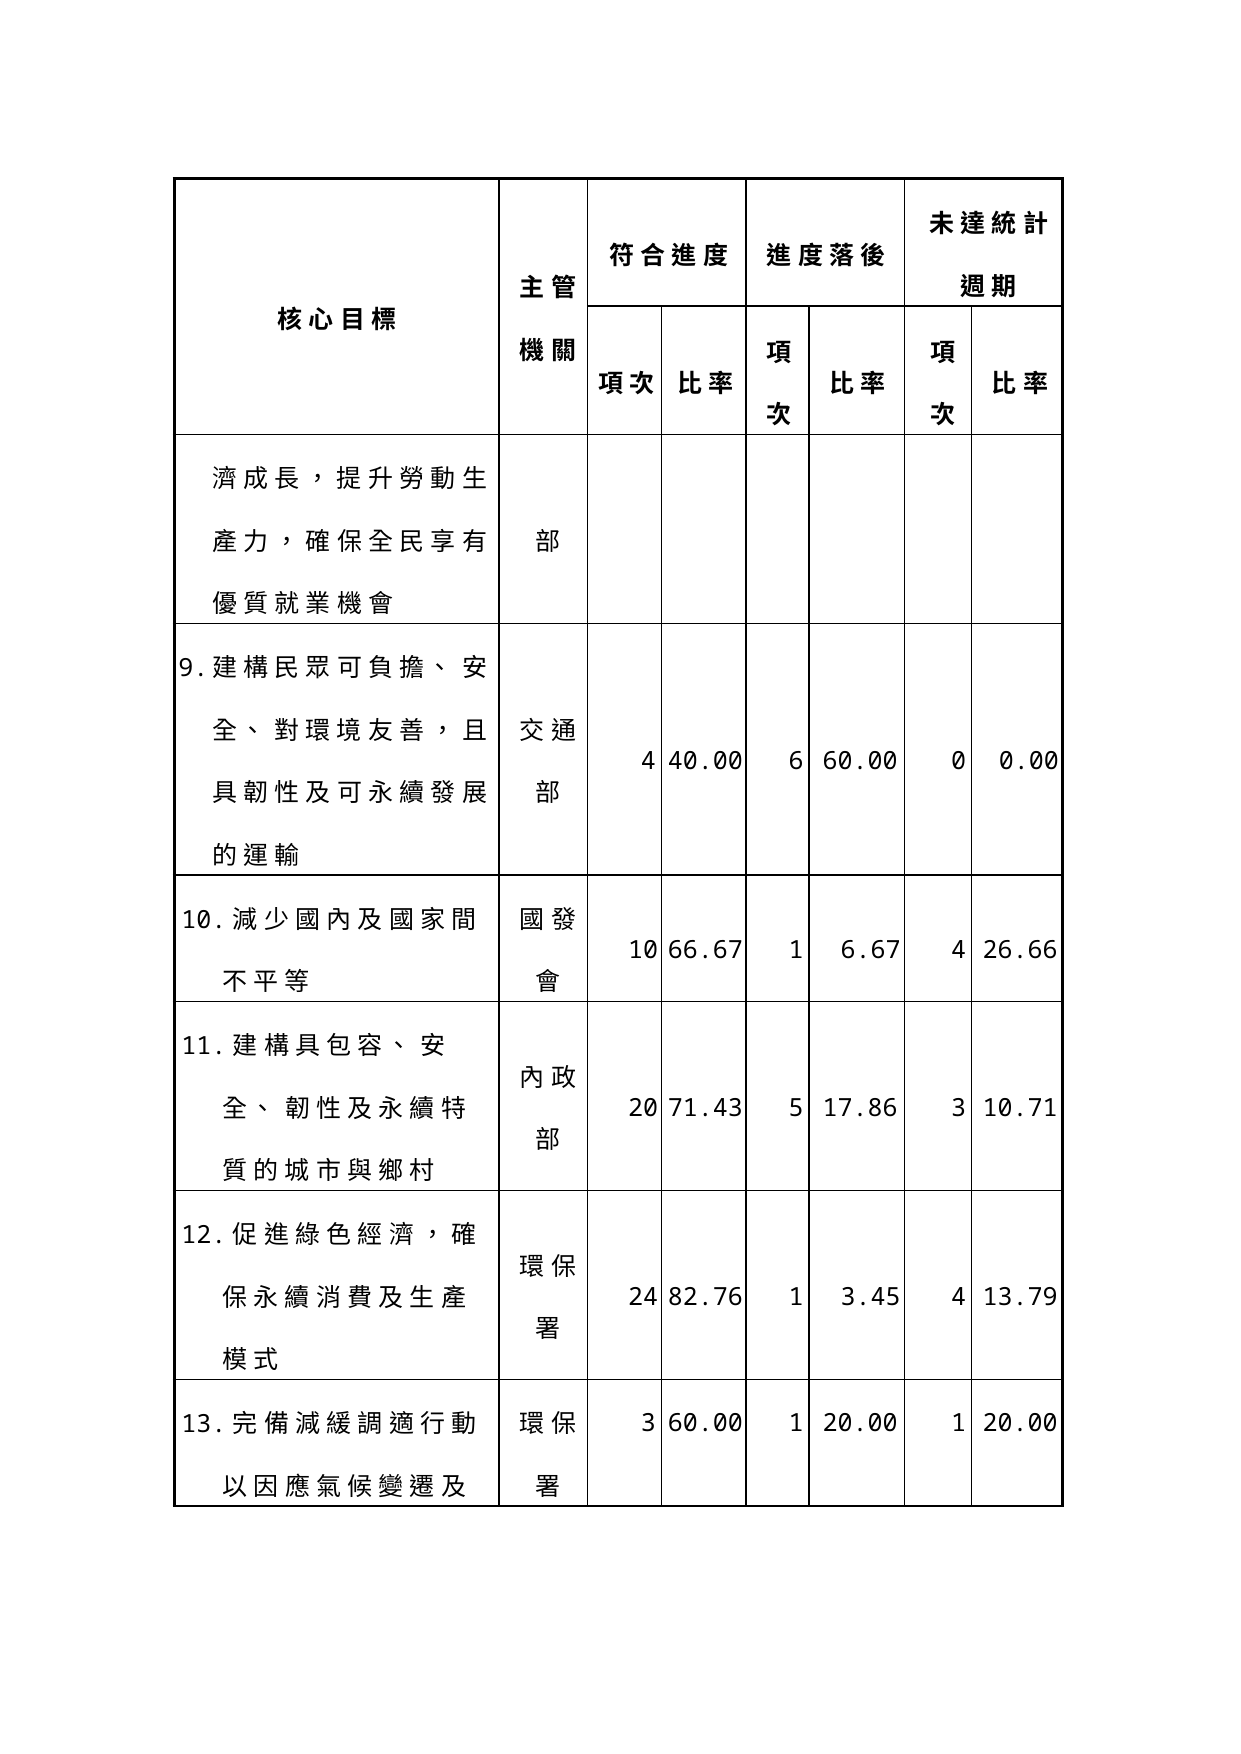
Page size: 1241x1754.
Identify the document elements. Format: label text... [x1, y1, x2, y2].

table_cell 13.完備減緩調適行動以因應氣候變遷及 [176, 1380, 498, 1505]
table_cell 3 [588, 1380, 661, 1505]
table_cell 1 [905, 1380, 971, 1505]
table_cell 環保署 [500, 1380, 587, 1505]
table_cell 13.79 [972, 1191, 1061, 1379]
table_cell 交通部 [500, 624, 587, 874]
table_cell 0.00 [972, 624, 1061, 874]
table_cell 20 [588, 1002, 661, 1190]
table_cell 比率 [810, 307, 904, 433]
table_cell 1 [747, 1191, 808, 1379]
table_cell 5 [747, 1002, 808, 1190]
table_cell 26.66 [972, 876, 1061, 1001]
table_cell [905, 435, 971, 622]
table_cell 比率 [972, 307, 1061, 433]
table_cell [588, 435, 661, 622]
table_cell 82.76 [662, 1191, 745, 1379]
table_cell 項次 [588, 307, 661, 433]
table_cell 66.67 [662, 876, 745, 1001]
table_cell 3.45 [810, 1191, 904, 1379]
table_cell 12.促進綠色經濟，確保永續消費及生產模式 [176, 1191, 498, 1379]
table_cell [747, 435, 808, 622]
table_cell 國發會 [500, 876, 587, 1001]
table_cell 比率 [662, 307, 745, 433]
table_cell 6 [747, 624, 808, 874]
table_cell 內政部 [500, 1002, 587, 1190]
table_cell 4 [588, 624, 661, 874]
table_cell 0 [905, 624, 971, 874]
table_cell 10.減少國內及國家間不平等 [176, 876, 498, 1001]
table_cell 項次 [747, 307, 808, 433]
table_cell 4 [905, 1191, 971, 1379]
table_header 主管 機關 [500, 180, 587, 433]
table_cell 9.建構民眾可負擔、安全、對環境友善，且具韌性及可永續發展的運輸 [176, 624, 498, 874]
table_header 核心目標 [176, 180, 498, 433]
table_cell 1 [747, 876, 808, 1001]
table_cell 部 [500, 435, 587, 622]
table_header 未達統計週期 [905, 180, 1061, 305]
table_cell 10 [588, 876, 661, 1001]
table_cell [662, 435, 745, 622]
table_cell 1 [747, 1380, 808, 1505]
table_header 符合進度 [588, 180, 745, 305]
table_cell 60.00 [662, 1380, 745, 1505]
table_cell 項次 [905, 307, 971, 433]
table_cell 20.00 [972, 1380, 1061, 1505]
table_cell 24 [588, 1191, 661, 1379]
table_cell 濟成長，提升勞動生產力，確保全民享有優質就業機會 [176, 435, 498, 622]
table_cell 3 [905, 1002, 971, 1190]
table_cell 40.00 [662, 624, 745, 874]
table_cell [810, 435, 904, 622]
table_cell 10.71 [972, 1002, 1061, 1190]
table_cell 11.建構具包容、安全、韌性及永續特質的城市與鄉村 [176, 1002, 498, 1190]
table_cell 17.86 [810, 1002, 904, 1190]
table_header 進度落後 [747, 180, 904, 305]
table_cell 60.00 [810, 624, 904, 874]
table_cell 71.43 [662, 1002, 745, 1190]
table_cell 20.00 [810, 1380, 904, 1505]
table_cell 環保署 [500, 1191, 587, 1379]
table_cell 4 [905, 876, 971, 1001]
table_cell 6.67 [810, 876, 904, 1001]
table_cell [972, 435, 1061, 622]
